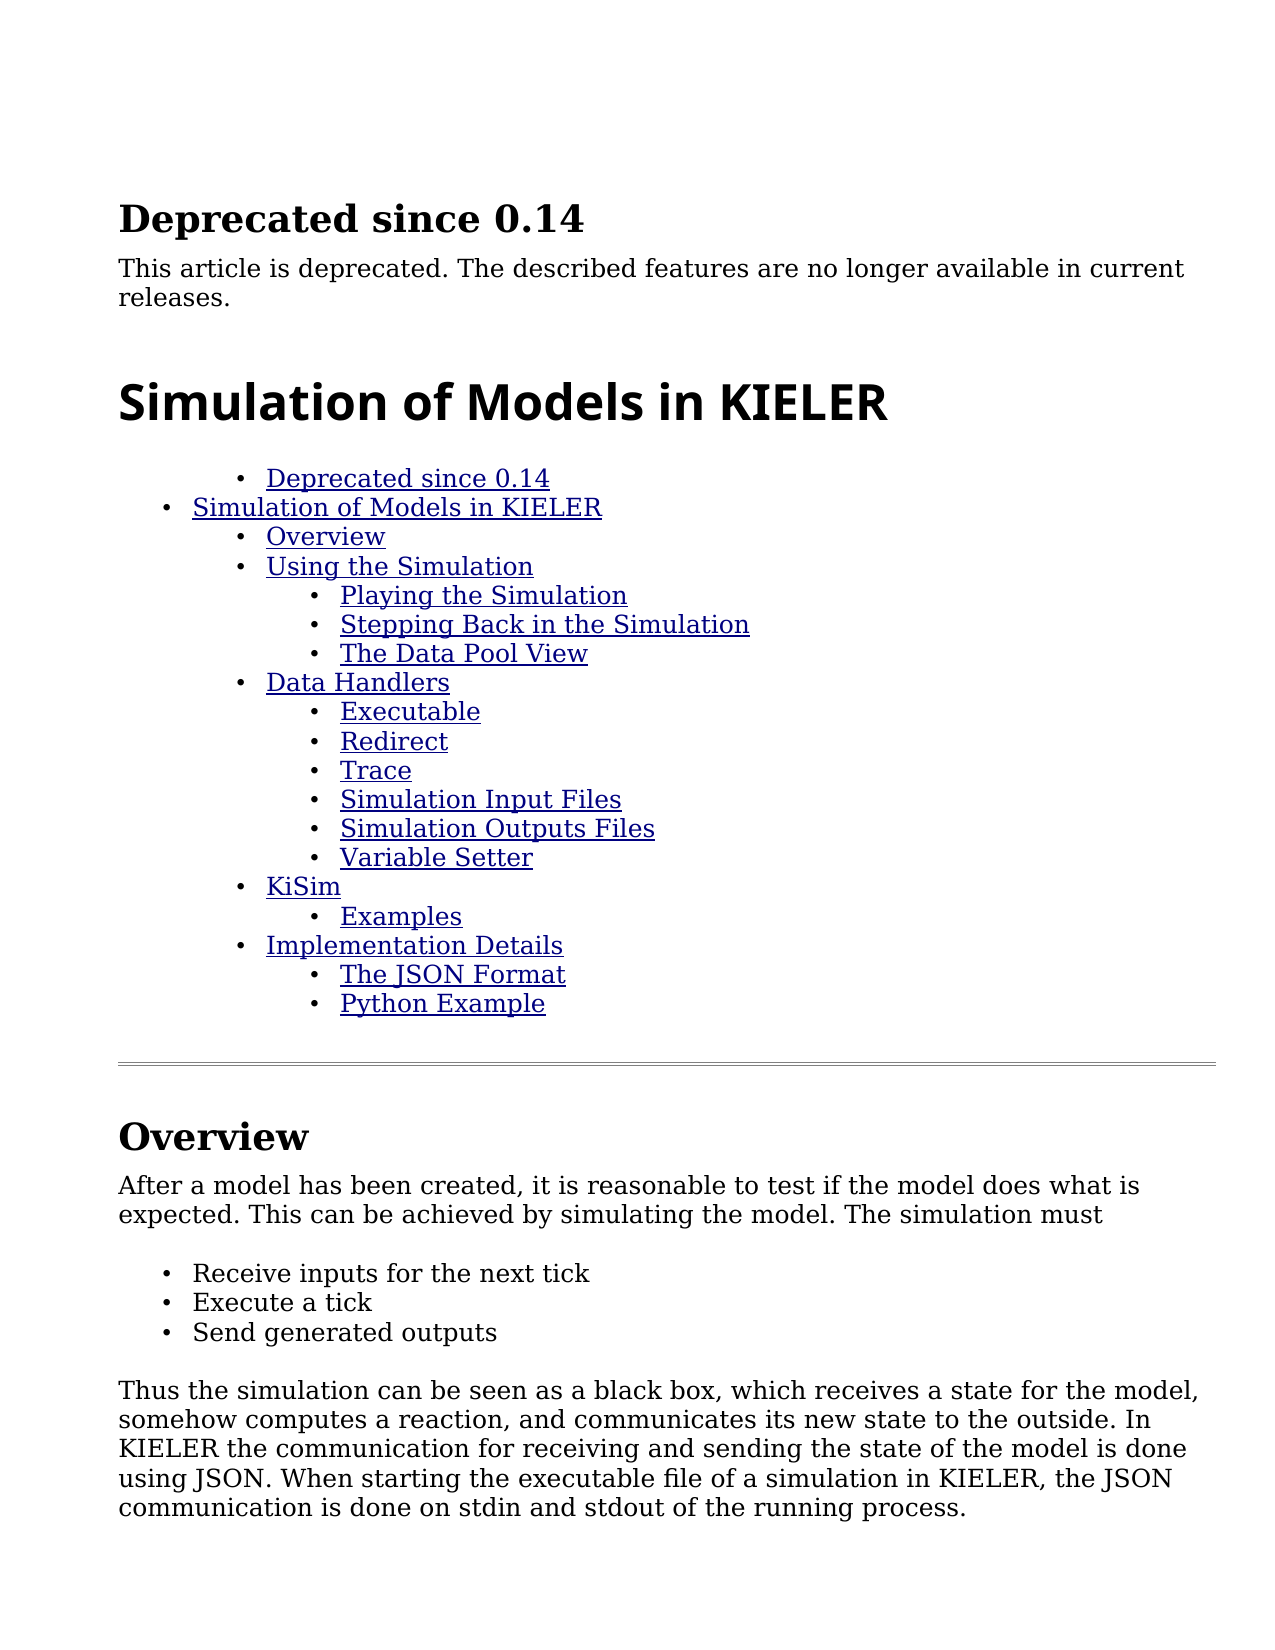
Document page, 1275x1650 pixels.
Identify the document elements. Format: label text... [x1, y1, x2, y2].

list Simulation Outputs Files [310, 814, 1216, 843]
list KiSim [236, 872, 1216, 902]
list Deprecated since 0.14 [236, 464, 1216, 493]
list Examples [310, 902, 1216, 931]
subtitle Overview [118, 1115, 1216, 1159]
list Stepping Back in the Simulation [310, 610, 1216, 639]
list Playing the Simulation [310, 581, 1216, 610]
list Overview [236, 522, 1216, 552]
list Executable [310, 697, 1216, 727]
list Redirect [310, 727, 1216, 756]
list The JSON Format [310, 960, 1216, 989]
list Trace [310, 756, 1216, 785]
subtitle Simulation of Models in KIELER [118, 367, 1216, 435]
list Using the Simulation [236, 552, 1216, 581]
list Variable Setter [310, 843, 1216, 872]
list Receive inputs for the next tick [162, 1259, 1216, 1288]
list Python Example [310, 989, 1216, 1018]
list Execute a tick [162, 1288, 1216, 1318]
text This article is deprecated. The described features are no longer available in current releases. [118, 254, 1216, 312]
list Simulation of Models in KIELER [162, 493, 1216, 522]
text Thus the simulation can be seen as a black box, which receives a state for the model, somehow computes a reaction, and communicates its new state to the outside. In KIELER the communication for receiving and sending the state of the model is done using JSON. When starting the executable file of a simulation in KIELER, the JSON communication is done on stdin and stdout of the running process. [118, 1376, 1216, 1522]
list Simulation Input Files [310, 785, 1216, 814]
text After a model has been created, it is reasonable to test if the model does what is expected. This can be achieved by simulating the model. The simulation must [118, 1172, 1216, 1230]
list The Data Pool View [310, 639, 1216, 668]
list Send generated outputs [162, 1318, 1216, 1347]
list Data Handlers [236, 668, 1216, 697]
subtitle Deprecated since 0.14 [118, 197, 1216, 241]
list Implementation Details [236, 931, 1216, 960]
